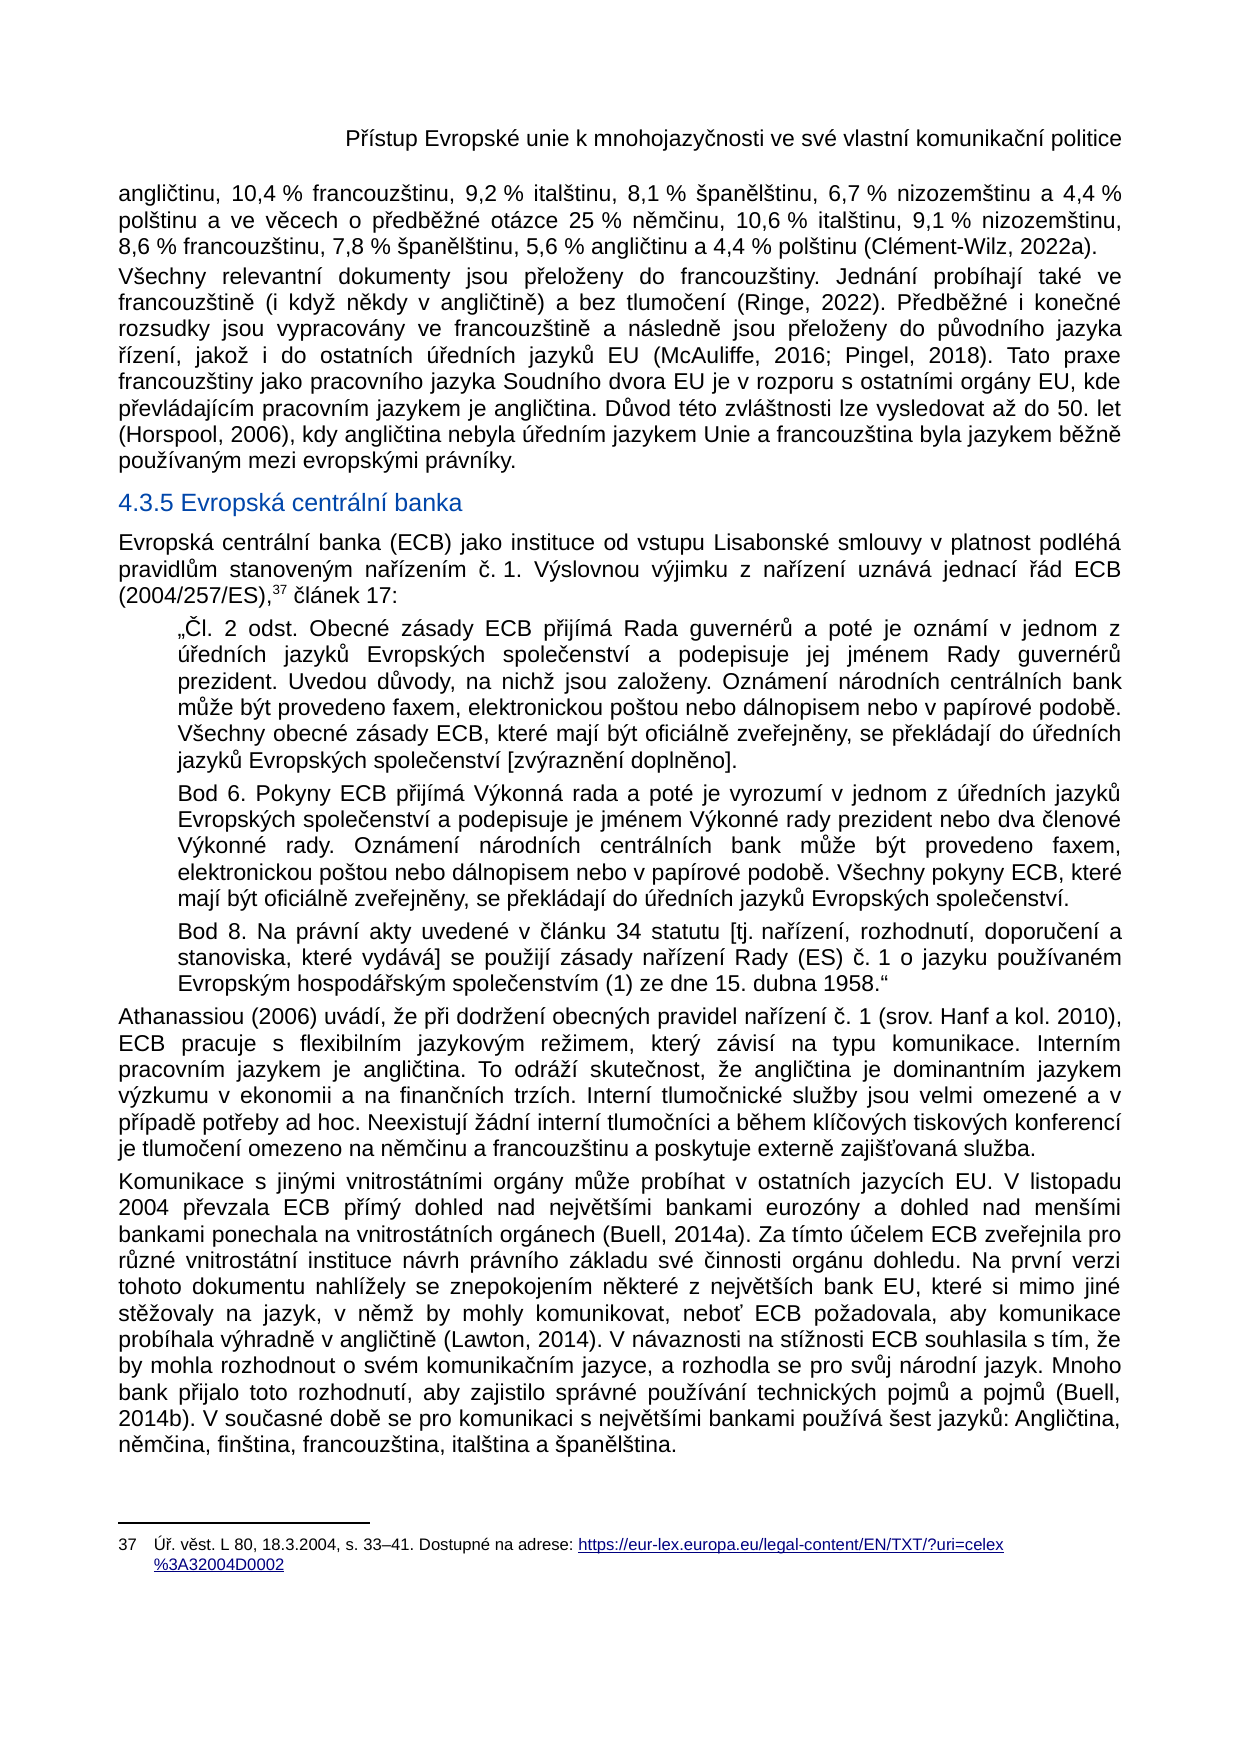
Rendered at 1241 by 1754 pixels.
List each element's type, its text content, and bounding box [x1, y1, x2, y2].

text Athanassiou (2006) uvádí, že při dodržení obecných pravidel nařízení č. 1 (srov. Hanf a kol. 2010), ECB pracuje s flexibilním jazykovým režimem, který závisí na typu komunikace. Interním pracovním jazykem je angličtina. To odráží skutečnost, že angličtina je dominantním jazykem výzkumu v ekonomii a na finančních trzích. Interní tlumočnické služby jsou velmi omezené a v případě potřeby ad hoc. Neexistují žádní interní tlumočníci a během klíčových tiskových konferencí je tlumočení omezeno na němčinu a francouzštinu a poskytuje externě zajišťovaná služba. [118, 1003, 1122, 1161]
text angličtinu, 10,4 % francouzštinu, 9,2 % italštinu, 8,1 % španělštinu, 6,7 % nizozemštinu a 4,4 % polštinu a ve věcech o předběžné otázce 25 % němčinu, 10,6 % italštinu, 9,1 % nizozemštinu, 8,6 % francouzštinu, 7,8 % španělštinu, 5,6 % angličtinu a 4,4 % polštinu (Clément-Wilz, 2022a). [118, 180, 1122, 259]
text „Čl. 2 odst. Obecné zásady ECB přijímá Rada guvernérů a poté je oznámí v jednom z úředních jazyků Evropských společenství a podepisuje jej jménem Rady guvernérů prezident. Uvedou důvody, na nichž jsou založeny. Oznámení národních centrálních bank může být provedeno faxem, elektronickou poštou nebo dálnopisem nebo v papírové podobě. Všechny obecné zásady ECB, které mají být oficiálně zveřejněny, se překládají do úředních jazyků Evropských společenství [zvýraznění doplněno]. [177, 615, 1122, 773]
text Všechny relevantní dokumenty jsou přeloženy do francouzštiny. Jednání probíhají také ve francouzštině (i když někdy v angličtině) a bez tlumočení (Ringe, 2022). Předběžné i konečné rozsudky jsou vypracovány ve francouzštině a následně jsou přeloženy do původního jazyka řízení, jakož i do ostatních úředních jazyků EU (McAuliffe, 2016; Pingel, 2018). Tato praxe francouzštiny jako pracovního jazyka Soudního dvora EU je v rozporu s ostatními orgány EU, kde převládajícím pracovním jazykem je angličtina. Důvod této zvláštnosti lze vysledovat až do 50. let (Horspool, 2006), kdy angličtina nebyla úředním jazykem Unie a francouzština byla jazykem běžně používaným mezi evropskými právníky. [118, 263, 1122, 473]
subtitle 4.3.5 Evropská centrální banka [118, 488, 1122, 517]
text Bod 8. Na právní akty uvedené v článku 34 statutu [tj. nařízení, rozhodnutí, doporučení a stanoviska, které vydává] se použijí zásady nařízení Rady (ES) č. 1 o jazyku používaném Evropským hospodářským společenstvím (1) ze dne 15. dubna 1958.“ [177, 918, 1122, 997]
text Bod 6. Pokyny ECB přijímá Výkonná rada a poté je vyrozumí v jednom z úředních jazyků Evropských společenství a podepisuje je jménem Výkonné rady prezident nebo dva členové Výkonné rady. Oznámení národních centrálních bank může být provedeno faxem, elektronickou poštou nebo dálnopisem nebo v papírové podobě. Všechny pokyny ECB, které mají být oficiálně zveřejněny, se překládají do úředních jazyků Evropských společenství. [177, 779, 1122, 911]
text Evropská centrální banka (ECB) jako instituce od vstupu Lisabonské smlouvy v platnost podléhá pravidlům stanoveným nařízením č. 1. Výslovnou výjimku z nařízení uznává jednací řád ECB (2004/257/ES), článek 17: [118, 529, 1122, 608]
text Úř. věst. L 80, 18.3.2004, s. 33–41. Dostupné na adrese: https://eur-lex.europa.eu/legal-content/EN/TXT/?uri=celex%3A32004D0002 [118, 1535, 1122, 1573]
text Komunikace s jinými vnitrostátními orgány může probíhat v ostatních jazycích EU. V listopadu 2004 převzala ECB přímý dohled nad největšími bankami eurozóny a dohled nad menšími bankami ponechala na vnitrostátních orgánech (Buell, 2014a). Za tímto účelem ECB zveřejnila pro různé vnitrostátní instituce návrh právního základu své činnosti orgánu dohledu. Na první verzi tohoto dokumentu nahlížely se znepokojením některé z největších bank EU, které si mimo jiné stěžovaly na jazyk, v němž by mohly komunikovat, neboť ECB požadovala, aby komunikace probíhala výhradně v angličtině (Lawton, 2014). V návaznosti na stížnosti ECB souhlasila s tím, že by mohla rozhodnout o svém komunikačním jazyce, a rozhodla se pro svůj národní jazyk. Mnoho bank přijalo toto rozhodnutí, aby zajistilo správné používání technických pojmů a pojmů (Buell, 2014b). V současné době se pro komunikaci s největšími bankami používá šest jazyků: Angličtina, němčina, finština, francouzština, italština a španělština. [118, 1168, 1122, 1458]
